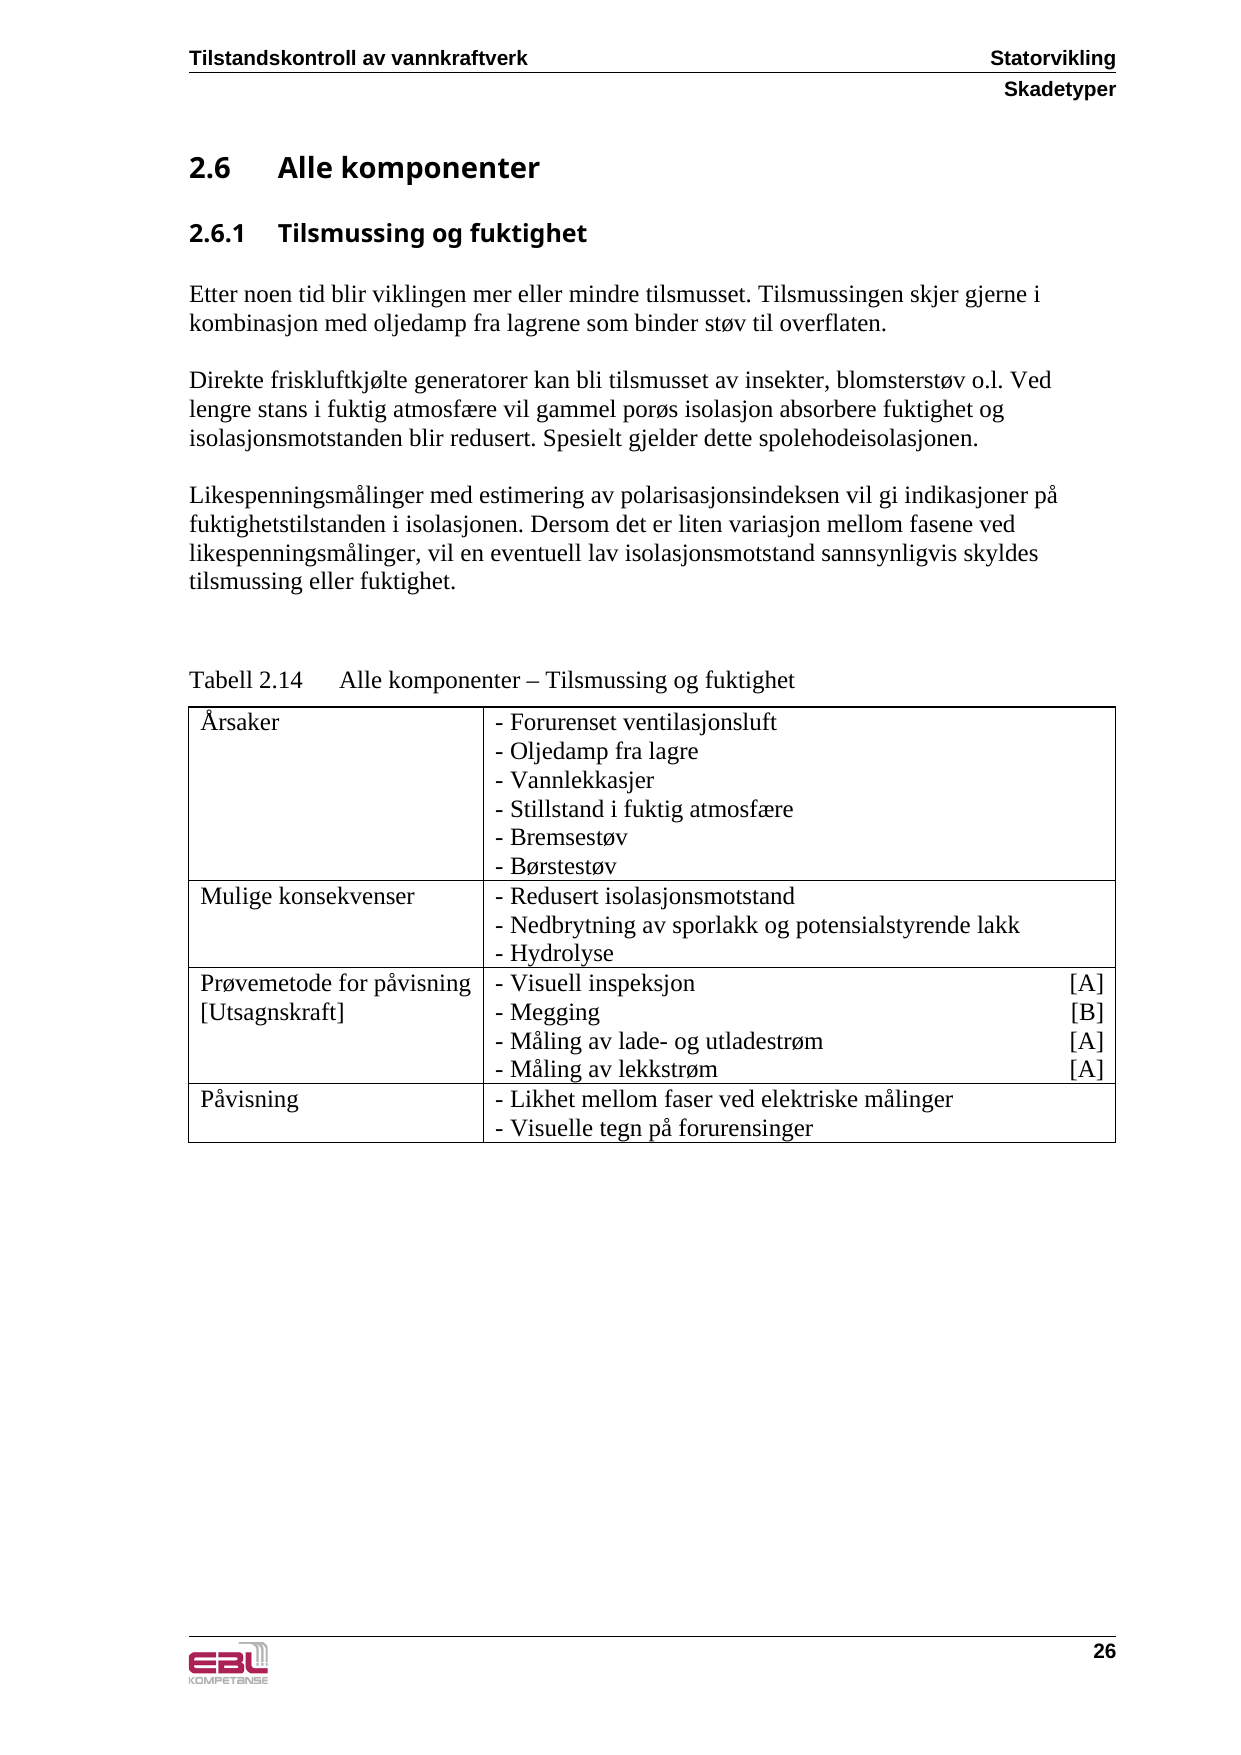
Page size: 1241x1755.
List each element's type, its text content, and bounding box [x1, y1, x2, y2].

table_cell Visuell inspeksjon [A] Megging [B] Måling av lade- og utladestrøm [A] Måling av lekkstrøm [A] [484, 968, 1115, 1083]
text Etter noen tid blir viklingen mer eller mindre tilsmusset. Tilsmussingen skjer gjerne i kombinasjon med oljedamp fra lagrene som binder støv til overflaten. [189, 279, 1116, 336]
text Tabell 2.14 Alle komponenter – Tilsmussing og fuktighet [189, 665, 1116, 694]
table_header Forurenset ventilasjonsluft Oljedamp fra lagre Vannlekkasjer Stillstand i fuktig atmosfære Bremsestøv Børstestøv [484, 708, 1115, 880]
table_cell Redusert isolasjonsmotstand Nedbrytning av sporlakk og potensialstyrende lakk Hydrolyse [484, 881, 1115, 967]
text Direkte friskluftkjølte generatorer kan bli tilsmusset av insekter, blomsterstøv o.l. Ved lengre stans i fuktig atmosfære vil gammel porøs isolasjon absorbere fuktighet og isolasjonsmotstanden blir redusert. Spesielt gjelder dette spolehodeisolasjonen. [189, 365, 1116, 451]
table_header Årsaker [189, 708, 483, 880]
table_cell Påvisning [189, 1084, 483, 1142]
table_cell Likhet mellom faser ved elektriske målinger Visuelle tegn på forurensinger [484, 1084, 1115, 1142]
table_cell Prøvemetode for påvisning [Utsagnskraft] [189, 968, 483, 1083]
text Likespenningsmålinger med estimering av polarisasjonsindeksen vil gi indikasjoner på fuktighetstilstanden i isolasjonen. Dersom det er liten variasjon mellom fasene ved likespenningsmålinger, vil en eventuell lav isolasjonsmotstand sannsynligvis skyldes tilsmussing eller fuktighet. [189, 480, 1116, 595]
subtitle Tilsmussing og fuktighet [189, 216, 1116, 250]
table_cell Mulige konsekvenser [189, 881, 483, 967]
subtitle Alle komponenter [189, 148, 1116, 187]
